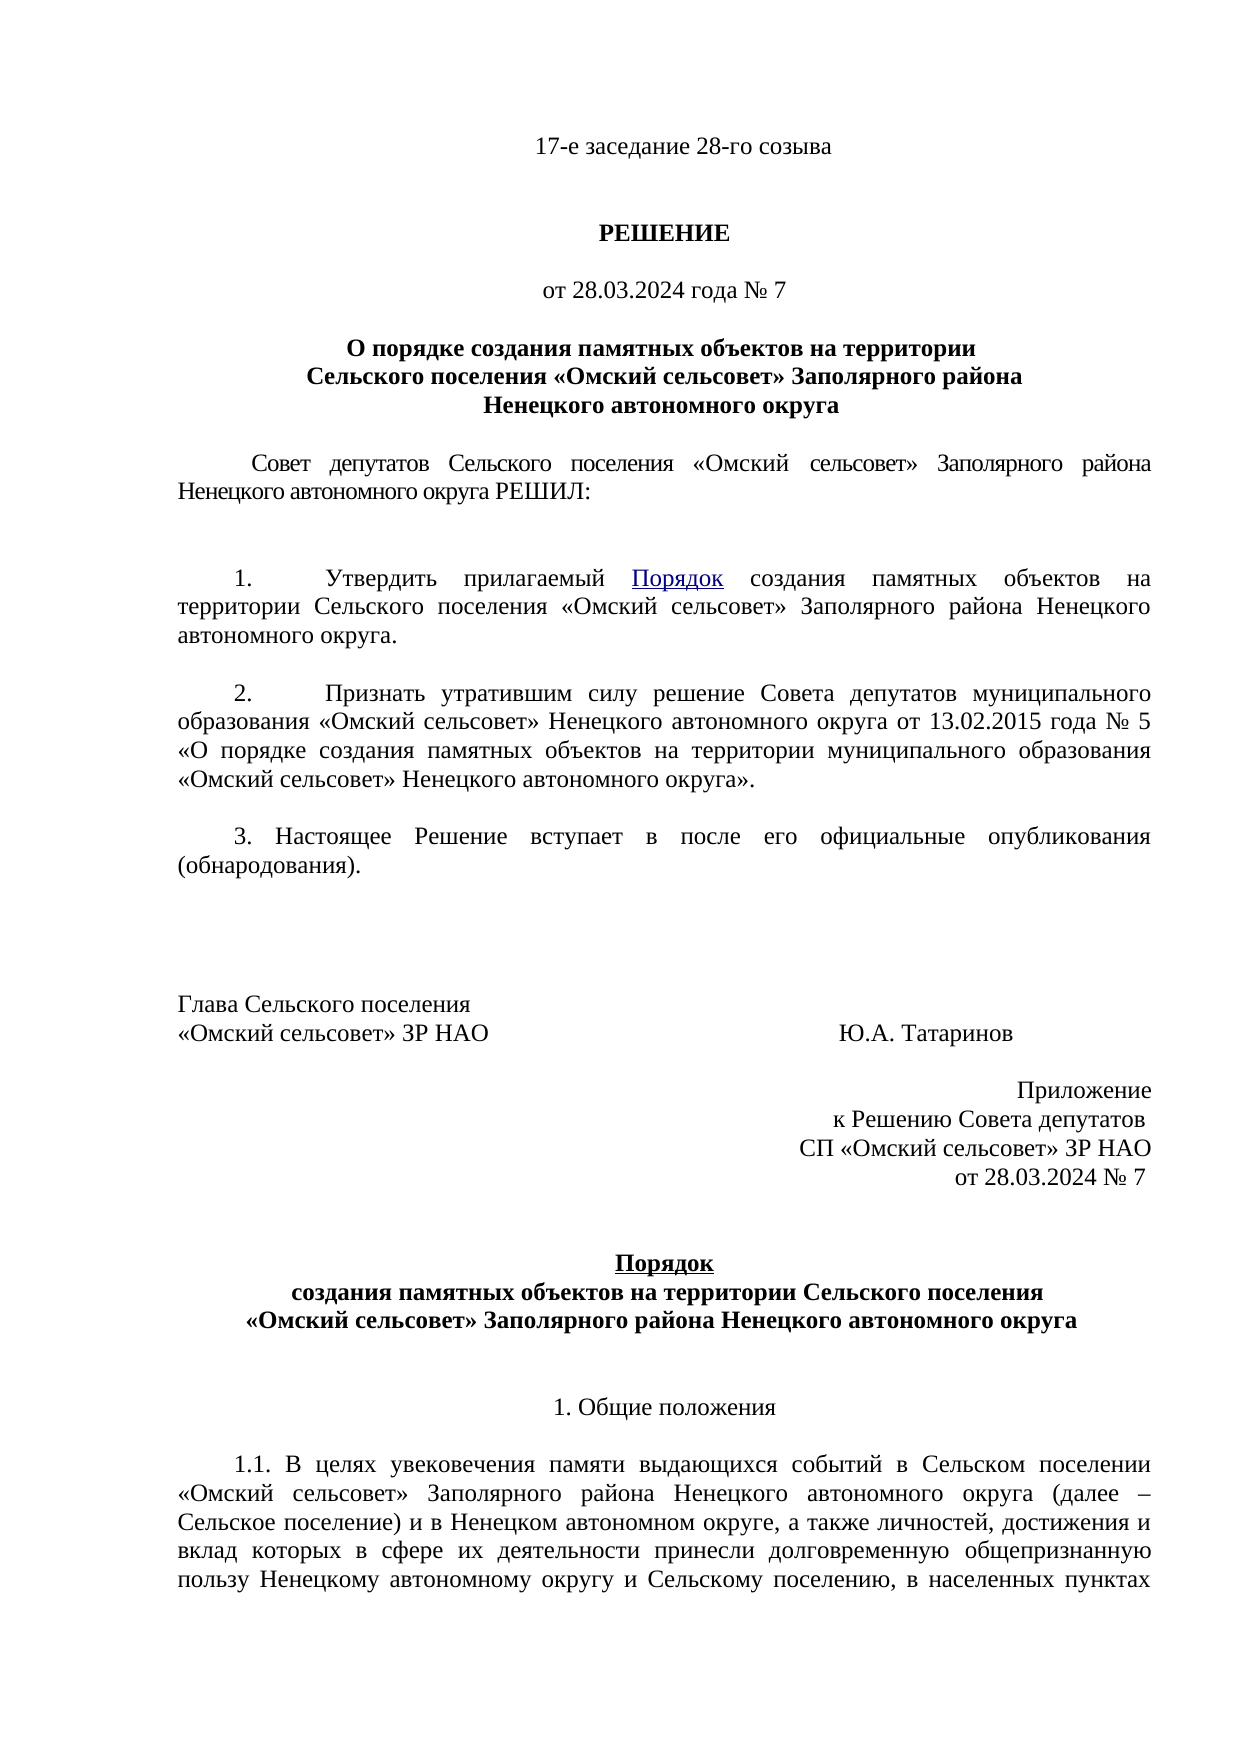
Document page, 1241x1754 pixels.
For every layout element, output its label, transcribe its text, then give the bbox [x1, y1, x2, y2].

text Глава Сельского поселения [177, 989, 1152, 1018]
subtitle 1. Общие положения [177, 1392, 1152, 1420]
list Признать утратившим силу решение Совета депутатов муниципального образования «Омский сельсовет» Ненецкого автономного округа от 13.02.2015 года № 5 «О порядке создания памятных объектов на территории муниципального образования «Омский сельсовет» Ненецкого автономного округа». [177, 678, 1152, 793]
text 3. Настоящее Решение вступает в после его официальные опубликования (обнародования). [177, 821, 1152, 879]
subtitle «Омский сельсовет» Заполярного района Ненецкого автономного округа [177, 1305, 1152, 1334]
text «Омский сельсовет» ЗР НАО Ю.А. Татаринов [177, 1018, 1152, 1047]
text к Решению Совета депутатов [177, 1104, 1152, 1133]
text от 28.03.2024 № 7 [177, 1162, 1152, 1190]
title Ненецкого автономного округа [177, 390, 1152, 419]
text Приложение [177, 1075, 1152, 1104]
text СП «Омский сельсовет» ЗР НАО [177, 1133, 1152, 1162]
subtitle создания памятных объектов на территории Сельского поселения [177, 1277, 1152, 1305]
text 1.1. В целях увековечения памяти выдающихся событий в Сельском поселении «Омский сельсовет» Заполярного района Ненецкого автономного округа (далее – Сельское поселение) и в Ненецком автономном округе, а также личностей, достижения и вклад которых в сфере их деятельности принесли долговременную общепризнанную пользу Ненецкому автономному округу и Сельскому поселению, в населенных пунктах [177, 1449, 1152, 1593]
subtitle Порядок [177, 1248, 1152, 1277]
title О порядке создания памятных объектов на территории [177, 333, 1152, 361]
title от 28.03.2024 года № 7 [177, 275, 1152, 304]
title РЕШЕНИЕ [177, 218, 1152, 246]
text Совет депутатов Сельского поселения «Омский сельсовет» Заполярного района Ненецкого автономного округа РЕШИЛ: [177, 448, 1152, 505]
title Сельского поселения «Омский сельсовет» Заполярного района [177, 361, 1152, 390]
list Утвердить прилагаемый Порядок создания памятных объектов на территории Сельского поселения «Омский сельсовет» Заполярного района Ненецкого автономного округа. [177, 563, 1152, 649]
title 17-е заседание 28-го созыва [215, 131, 1152, 160]
